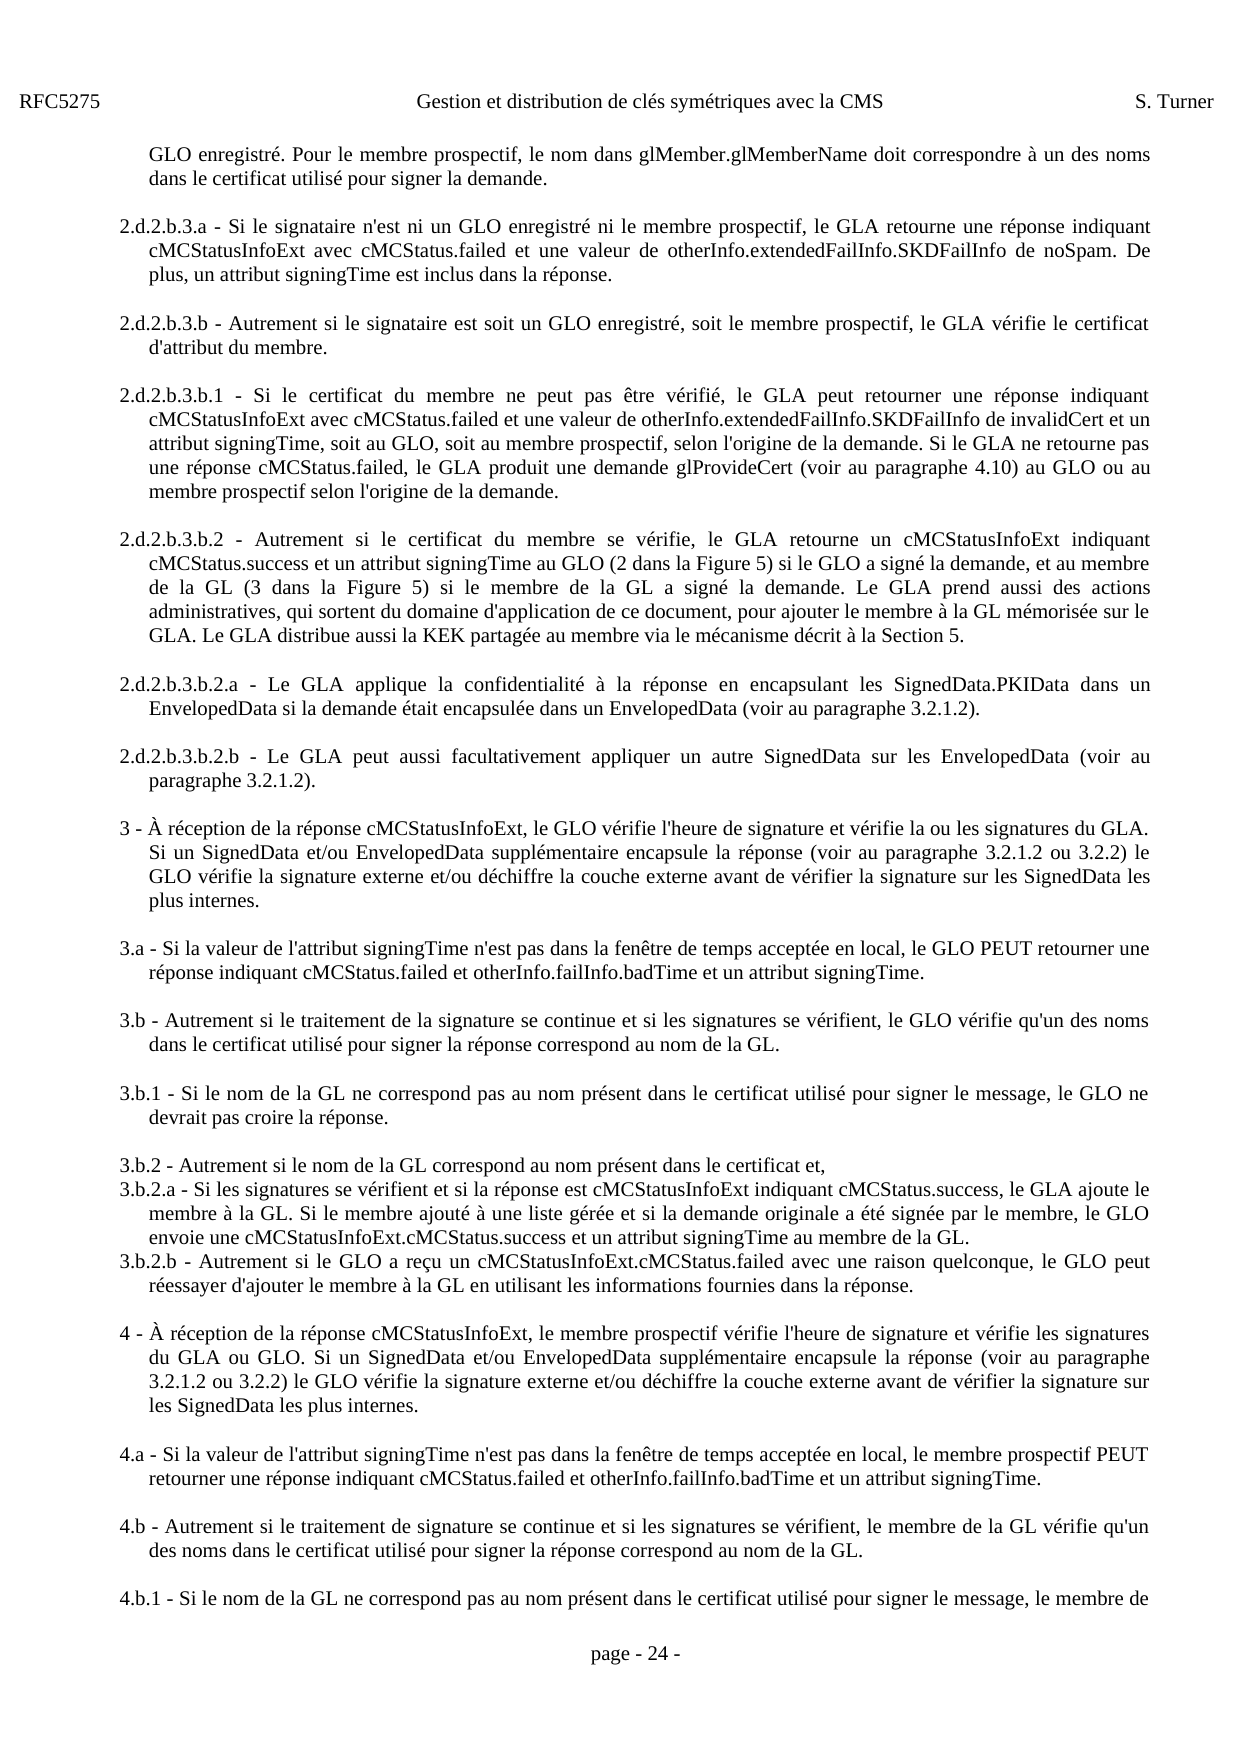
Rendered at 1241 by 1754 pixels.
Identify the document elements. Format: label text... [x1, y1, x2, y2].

text 2.d.2.b.3.a - Si le signataire n'est ni un GLO enregistré ni le membre prospectif, le GLA retourne une réponse indiquant cMCStatusInfoExt avec cMCStatus.failed et une valeur de otherInfo.extendedFailInfo.SKDFailInfo de noSpam. De plus, un attribut signingTime est inclus dans la réponse. [119, 214, 1152, 286]
text 3.b.2 - Autrement si le nom de la GL correspond au nom présent dans le certificat et, [119, 1153, 1152, 1177]
text 3.b - Autrement si le traitement de la signature se continue et si les signatures se vérifient, le GLO vérifie qu'un des noms dans le certificat utilisé pour signer la réponse correspond au nom de la GL. [119, 1008, 1152, 1056]
text 4.b.1 - Si le nom de la GL ne correspond pas au nom présent dans le certificat utilisé pour signer le message, le membre de [119, 1586, 1152, 1610]
text GLO enregistré. Pour le membre prospectif, le nom dans glMember.glMemberName doit correspondre à un des noms dans le certificat utilisé pour signer la demande. [119, 142, 1152, 190]
text 4 - À réception de la réponse cMCStatusInfoExt, le membre prospectif vérifie l'heure de signature et vérifie les signatures du GLA ou GLO. Si un SignedData et/ou EnvelopedData supplémentaire encapsule la réponse (voir au paragraphe 3.2.1.2 ou 3.2.2) le GLO vérifie la signature externe et/ou déchiffre la couche externe avant de vérifier la signature sur les SignedData les plus internes. [119, 1321, 1152, 1417]
text 2.d.2.b.3.b.2.b - Le GLA peut aussi facultativement appliquer un autre SignedData sur les EnvelopedData (voir au paragraphe 3.2.1.2). [119, 744, 1152, 792]
text 3 - À réception de la réponse cMCStatusInfoExt, le GLO vérifie l'heure de signature et vérifie la ou les signatures du GLA. Si un SignedData et/ou EnvelopedData supplémentaire encapsule la réponse (voir au paragraphe 3.2.1.2 ou 3.2.2) le GLO vérifie la signature externe et/ou déchiffre la couche externe avant de vérifier la signature sur les SignedData les plus internes. [119, 816, 1152, 912]
text 3.b.1 - Si le nom de la GL ne correspond pas au nom présent dans le certificat utilisé pour signer le message, le GLO ne devrait pas croire la réponse. [119, 1081, 1152, 1129]
text 2.d.2.b.3.b.2.a - Le GLA applique la confidentialité à la réponse en encapsulant les SignedData.PKIData dans un EnvelopedData si la demande était encapsulée dans un EnvelopedData (voir au paragraphe 3.2.1.2). [119, 671, 1152, 719]
text 4.a - Si la valeur de l'attribut signingTime n'est pas dans la fenêtre de temps acceptée en local, le membre prospectif PEUT retourner une réponse indiquant cMCStatus.failed et otherInfo.failInfo.badTime et un attribut signingTime. [119, 1441, 1152, 1489]
text 3.b.2.b - Autrement si le GLO a reçu un cMCStatusInfoExt.cMCStatus.failed avec une raison quelconque, le GLO peut réessayer d'ajouter le membre à la GL en utilisant les informations fournies dans la réponse. [119, 1249, 1152, 1297]
text 4.b - Autrement si le traitement de signature se continue et si les signatures se vérifient, le membre de la GL vérifie qu'un des noms dans le certificat utilisé pour signer la réponse correspond au nom de la GL. [119, 1514, 1152, 1562]
text 2.d.2.b.3.b.1 - Si le certificat du membre ne peut pas être vérifié, le GLA peut retourner une réponse indiquant cMCStatusInfoExt avec cMCStatus.failed et une valeur de otherInfo.extendedFailInfo.SKDFailInfo de invalidCert et un attribut signingTime, soit au GLO, soit au membre prospectif, selon l'origine de la demande. Si le GLA ne retourne pas une réponse cMCStatus.failed, le GLA produit une demande glProvideCert (voir au paragraphe 4.10) au GLO ou au membre prospectif selon l'origine de la demande. [119, 383, 1152, 503]
text 2.d.2.b.3.b.2 - Autrement si le certificat du membre se vérifie, le GLA retourne un cMCStatusInfoExt indiquant cMCStatus.success et un attribut signingTime au GLO (2 dans la Figure 5) si le GLO a signé la demande, et au membre de la GL (3 dans la Figure 5) si le membre de la GL a signé la demande. Le GLA prend aussi des actions administratives, qui sortent du domaine d'application de ce document, pour ajouter le membre à la GL mémorisée sur le GLA. Le GLA distribue aussi la KEK partagée au membre via le mécanisme décrit à la Section 5. [119, 527, 1152, 647]
text 2.d.2.b.3.b - Autrement si le signataire est soit un GLO enregistré, soit le membre prospectif, le GLA vérifie le certificat d'attribut du membre. [119, 311, 1152, 359]
text 3.b.2.a - Si les signatures se vérifient et si la réponse est cMCStatusInfoExt indiquant cMCStatus.success, le GLA ajoute le membre à la GL. Si le membre ajouté à une liste gérée et si la demande originale a été signée par le membre, le GLO envoie une cMCStatusInfoExt.cMCStatus.success et un attribut signingTime au membre de la GL. [119, 1177, 1152, 1249]
text 3.a - Si la valeur de l'attribut signingTime n'est pas dans la fenêtre de temps acceptée en local, le GLO PEUT retourner une réponse indiquant cMCStatus.failed et otherInfo.failInfo.badTime et un attribut signingTime. [119, 936, 1152, 984]
